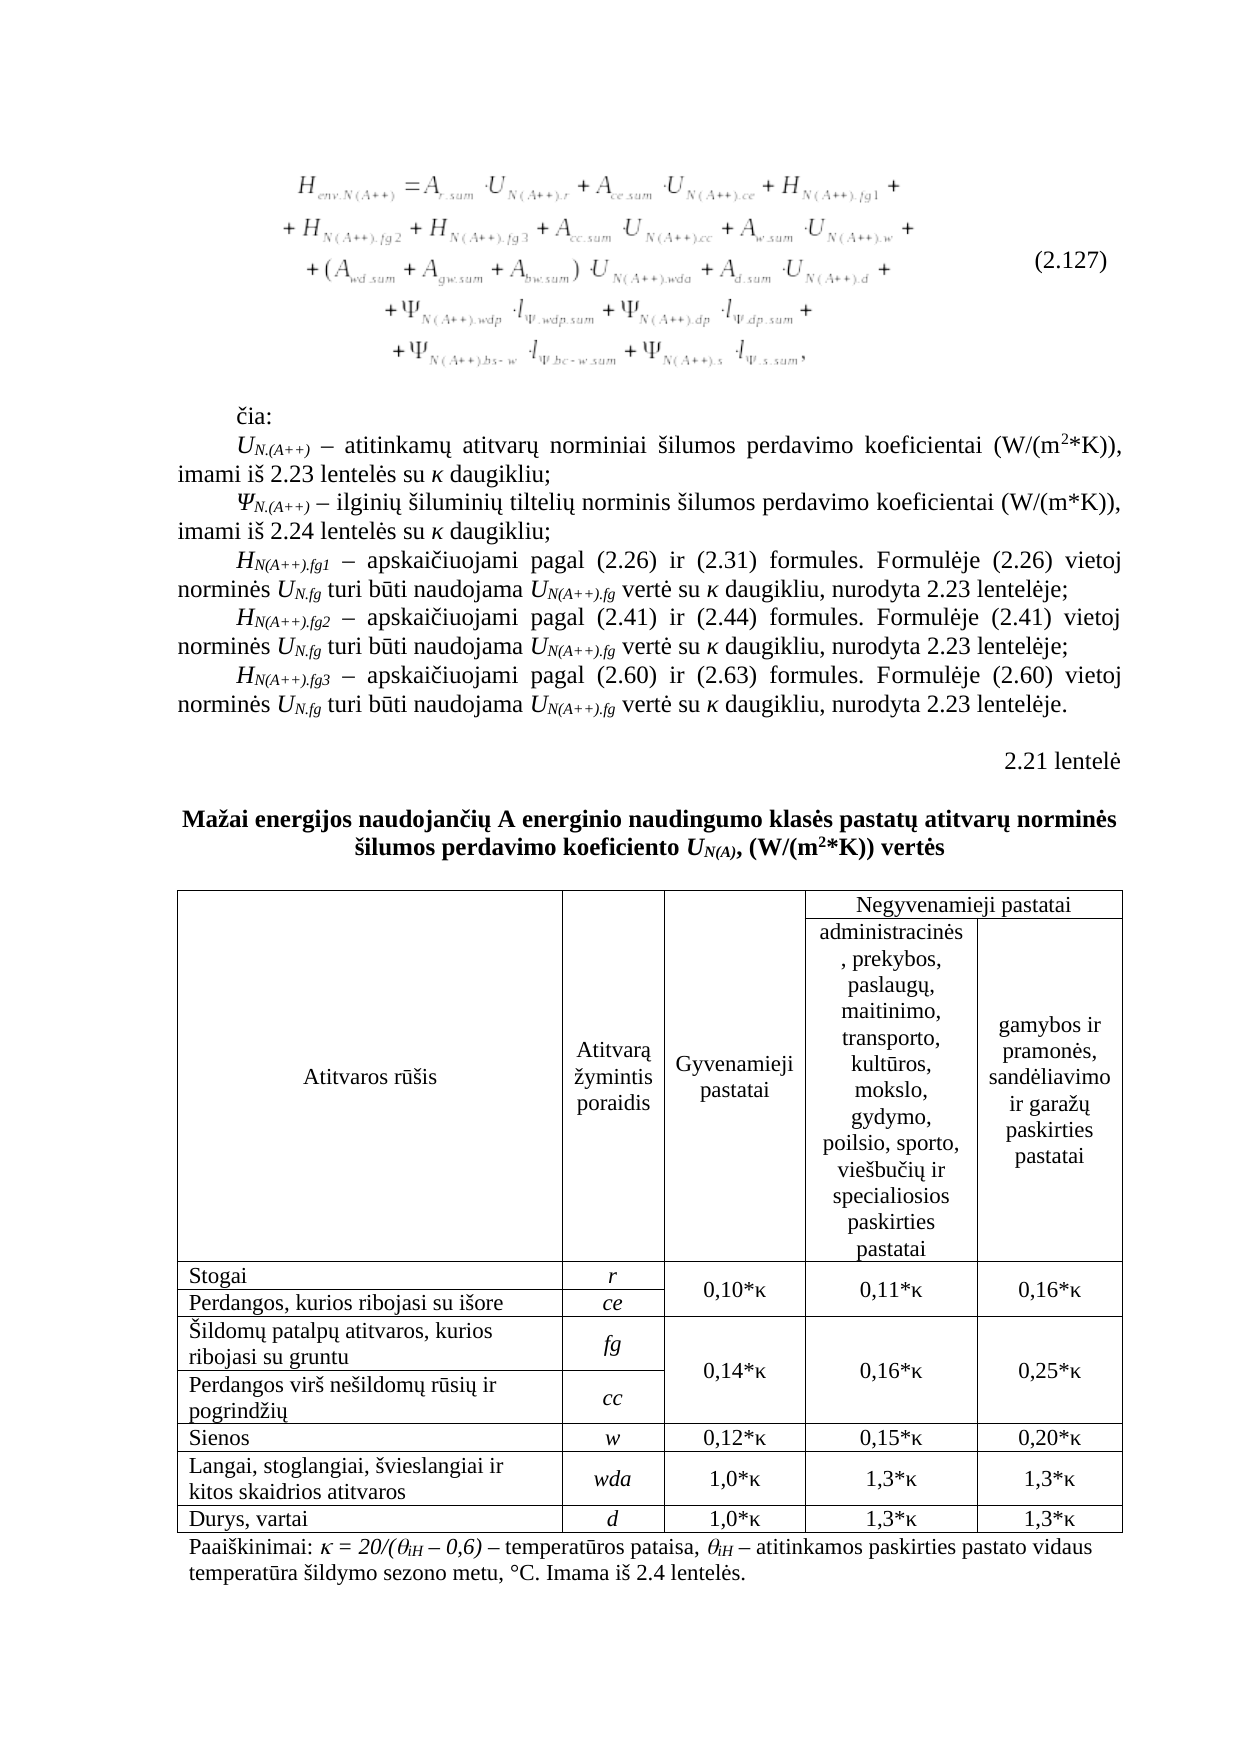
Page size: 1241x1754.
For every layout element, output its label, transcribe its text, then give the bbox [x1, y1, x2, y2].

table_cell 0,16*κk [978, 1262, 1122, 1316]
table_cell Perdangos, kurios ribojasi su išore [178, 1290, 562, 1316]
table_cell 1,0*κk [665, 1506, 805, 1532]
text UN.(A++) – atitinkamų atitvarų norminiai šilumos perdavimo koeficientai (W/(m2*K)), imami iš 2.23 lentelės su κk daugikliu; [177, 430, 1122, 487]
table_cell wda [563, 1452, 664, 1504]
table_cell 1,0*κk [665, 1452, 805, 1504]
text čia: [177, 401, 1122, 430]
table_cell 0,11*κk [806, 1262, 977, 1316]
table_cell 0,12*κk [665, 1424, 805, 1451]
table_header Atitvarą žymintis poraidis [563, 891, 664, 1261]
table_cell 0,14*κk [665, 1317, 805, 1423]
table_cell gamybos ir pramonės, sandėliavimo ir garažų paskirties pastatai [978, 919, 1122, 1261]
table_header Atitvaros rūšis [178, 891, 562, 1261]
table_cell Sienos [178, 1424, 562, 1451]
table_header Gyvenamieji pastatai [665, 891, 805, 1261]
table_cell 0,16*κk [806, 1317, 977, 1423]
text 2.21 lentelė [177, 746, 1122, 775]
table_cell 0,15*κk [806, 1424, 977, 1451]
table_cell fg [563, 1317, 664, 1369]
text HN(A++).fg2 – apskaičiuojami pagal (2.41) ir (2.44) formules. Formulėje (2.41) vietoj norminės UN.fg turi būti naudojama UN(A++).fg vertė su κk daugikliu, nurodyta 2.23 lentelėje; [177, 602, 1122, 660]
table_cell Stogai [178, 1262, 562, 1288]
table_header Negyvenamieji pastatai [806, 891, 1122, 917]
table_cell 1,3*κk [806, 1506, 977, 1532]
table_cell Šildomų patalpų atitvaros, kurios ribojasi su gruntu [178, 1317, 562, 1369]
table_header formulė [177, 148, 1019, 372]
table_cell 1,3*κk [806, 1452, 977, 1504]
table_cell r [563, 1262, 664, 1288]
table_cell Paaiškinimai: k = 20/(thetaiH – 0,6) – temperatūros pataisa, thetaiH – atitinkamos paskirties pastato vidaus temperatūra šildymo sezono metu, °C. Imama iš 2.4 lentelės. [177, 1533, 1122, 1586]
table_cell cc [563, 1371, 664, 1423]
table_cell d [563, 1506, 664, 1532]
text HN(A++).fg1 – apskaičiuojami pagal (2.26) ir (2.31) formules. Formulėje (2.26) vietoj norminės UN.fg turi būti naudojama UN(A++).fg vertė su κk daugikliu, nurodyta 2.23 lentelėje; [177, 545, 1122, 602]
text PSIΨN.(A++) – ilginių šiluminių tiltelių norminis šilumos perdavimo koeficientai (W/(m*K)), imami iš 2.24 lentelės su κk daugikliu; [177, 487, 1122, 545]
table_cell w [563, 1424, 664, 1451]
table_cell 0,25*κk [978, 1317, 1122, 1423]
table_header (2.127) [1020, 148, 1122, 372]
table_cell 0,10*κk [665, 1262, 805, 1316]
table_cell Langai, stoglangiai, švieslangiai ir kitos skaidrios atitvaros [178, 1452, 562, 1504]
table_cell administracinės, prekybos, paslaugų, maitinimo, transporto, kultūros, mokslo, gydymo, poilsio, sporto, viešbučių ir specialiosios paskirties pastatai [806, 919, 977, 1261]
table_cell 0,20*κk [978, 1424, 1122, 1451]
table_cell 1,3*κk [978, 1452, 1122, 1504]
table_cell ce [563, 1290, 664, 1316]
text Mažai energijos naudojančių A energinio naudingumo klasės pastatų atitvarų norminės šilumos perdavimo koeficiento UN(A), (W/(m2*K)) vertės [177, 804, 1122, 861]
table_cell 1,3*κk [978, 1506, 1122, 1532]
table_cell Durys, vartai [178, 1506, 562, 1532]
text HN(A++).fg3 – apskaičiuojami pagal (2.60) ir (2.63) formules. Formulėje (2.60) vietoj norminės UN.fg turi būti naudojama UN(A++).fg vertė su κk daugikliu, nurodyta 2.23 lentelėje. [177, 660, 1122, 717]
table_cell Perdangos virš nešildomų rūsių ir pogrindžių [178, 1371, 562, 1423]
